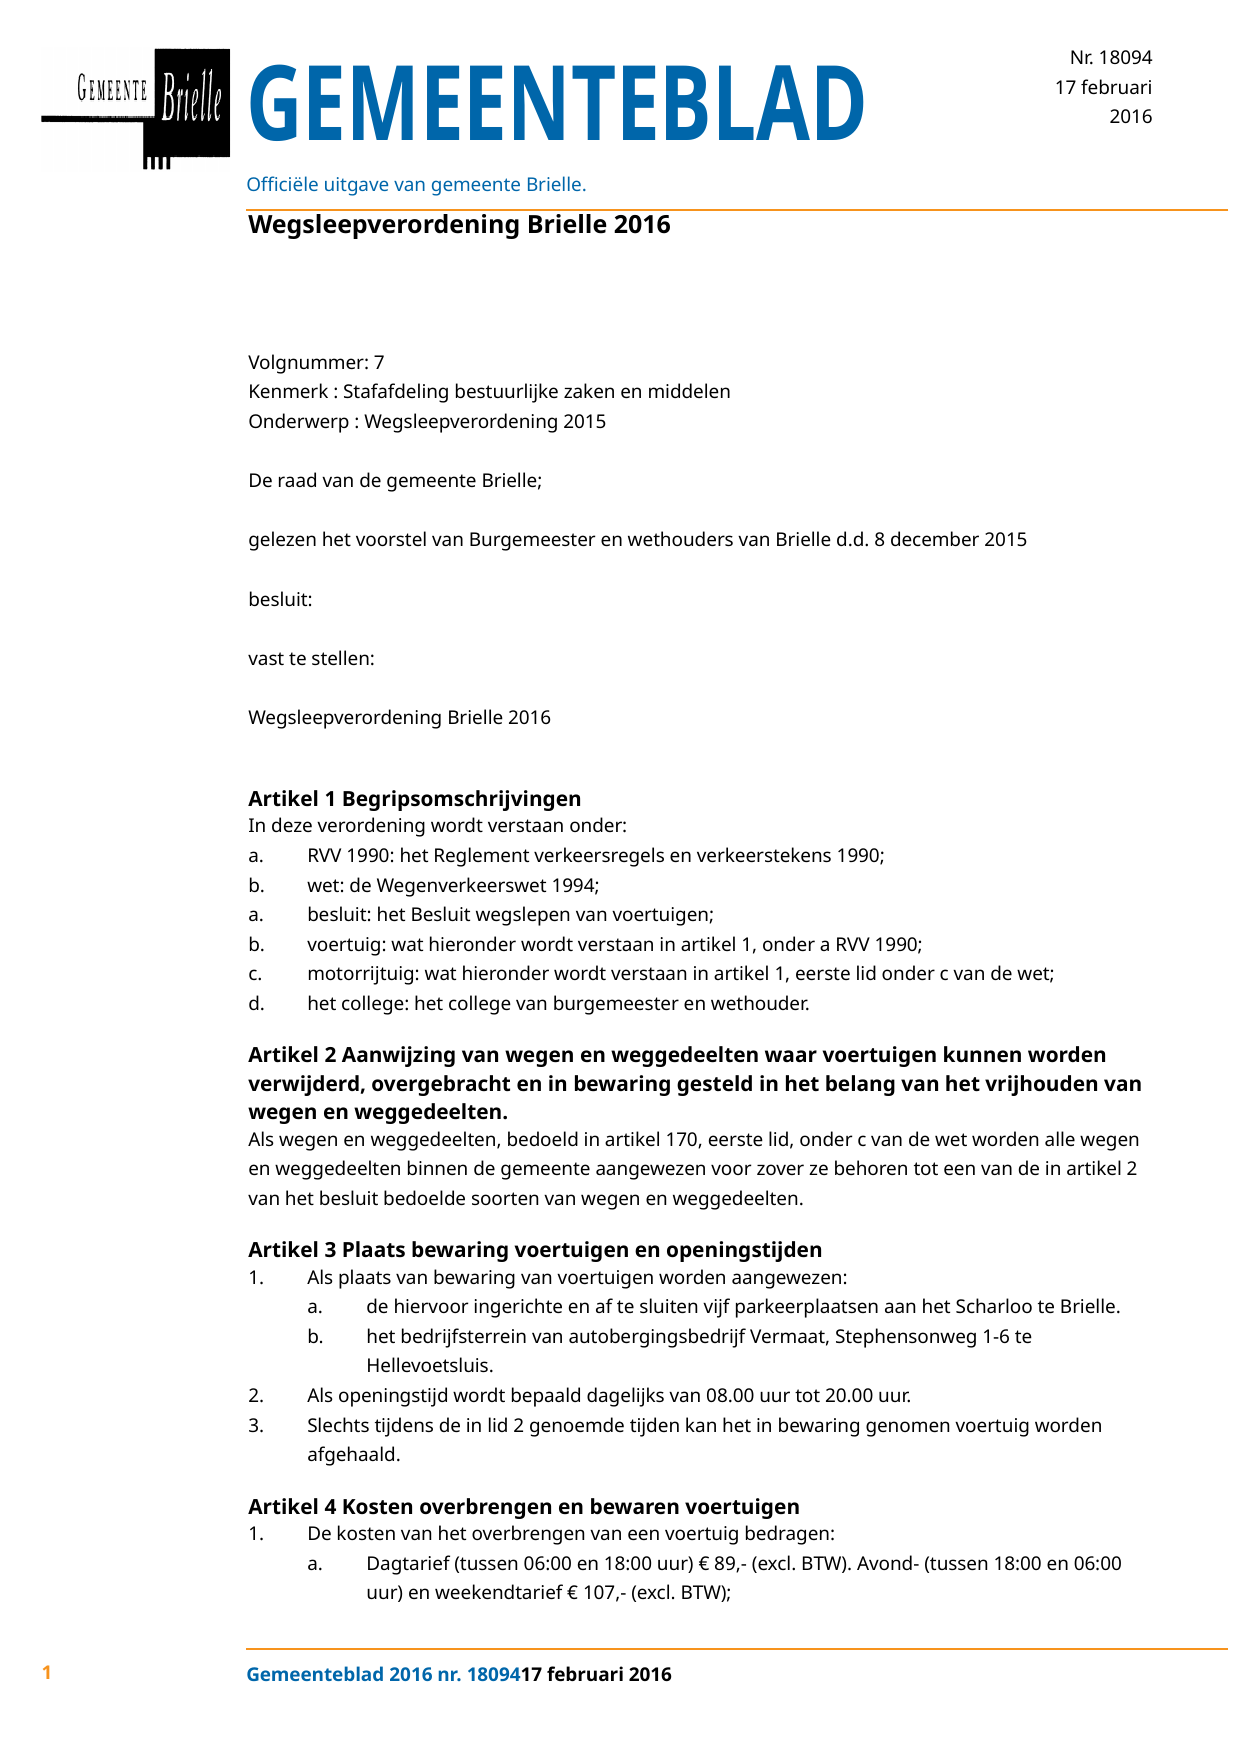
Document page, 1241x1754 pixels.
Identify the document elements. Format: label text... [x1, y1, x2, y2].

picture [41, 47, 231, 172]
list het college: het college van burgemeester en wethouder. [248, 990, 1152, 1016]
text gelezen het voorstel van Burgemeester en wethouders van Brielle d.d. 8 december 2015 [248, 527, 1152, 552]
text Als wegen en weggedeelten, bedoeld in artikel 170, eerste lid, onder c van de wet worden alle wegen en weggedeelten binnen de gemeente aangewezen voor zover ze behoren tot een van de in artikel 2 van het besluit bedoelde soorten van wegen en weggedeelten. [248, 1126, 1152, 1211]
text Artikel 3 Plaats bewaring voertuigen en openingstijden [248, 1235, 1152, 1264]
list Als openingstijd wordt bepaald dagelijks van 08.00 uur tot 20.00 uur. [248, 1382, 1152, 1408]
text De raad van de gemeente Brielle; [248, 467, 1152, 493]
list voertuig: wat hieronder wordt verstaan in artikel 1, onder a RVV 1990; [248, 931, 1152, 957]
list motorrijtuig: wat hieronder wordt verstaan in artikel 1, eerste lid onder c van de wet; [248, 961, 1152, 986]
text Onderwerp : Wegsleepverordening 2015 [248, 408, 1152, 434]
list Dagtarief (tussen 06:00 en 18:00 uur) € 89,- (excl. BTW). Avond- (tussen 18:00 en 06:00 uur) en weekendtarief € 107,- (excl. BTW); [307, 1550, 1152, 1605]
list RVV 1990: het Reglement verkeersregels en verkeerstekens 1990; [248, 842, 1152, 868]
list Als plaats van bewaring van voertuigen worden aangewezen: [248, 1264, 1152, 1289]
list Slechts tijdens de in lid 2 genoemde tijden kan het in bewaring genomen voertuig worden afgehaald. [248, 1412, 1152, 1467]
text Wegsleepverordening Brielle 2016 [248, 211, 1152, 241]
list de hiervoor ingerichte en af te sluiten vijf parkeerplaatsen aan het Scharloo te Brielle. [307, 1293, 1152, 1319]
list wet: de Wegenverkeerswet 1994; [248, 872, 1152, 897]
text Wegsleepverordening Brielle 2016 [248, 704, 1152, 730]
text Volgnummer: 7 [248, 349, 1152, 375]
list De kosten van het overbrengen van een voertuig bedragen: [248, 1520, 1152, 1546]
text Artikel 2 Aanwijzing van wegen en weggedeelten waar voertuigen kunnen worden verwijderd, overgebracht en in bewaring gesteld in het belang van het vrijhouden van wegen en weggedeelten. [248, 1041, 1152, 1126]
text In deze verordening wordt verstaan onder: [248, 813, 1152, 838]
text Artikel 4 Kosten overbrengen en bewaren voertuigen [248, 1492, 1152, 1520]
text besluit: [248, 586, 1152, 612]
list besluit: het Besluit wegslepen van voertuigen; [248, 901, 1152, 927]
text Kenmerk : Stafafdeling bestuurlijke zaken en middelen [248, 379, 1152, 404]
text vast te stellen: [248, 645, 1152, 671]
text Artikel 1 Begripsomschrijvingen [248, 784, 1152, 813]
list het bedrijfsterrein van autobergingsbedrijf Vermaat, Stephensonweg 1-6 te Hellevoetsluis. [307, 1323, 1152, 1378]
